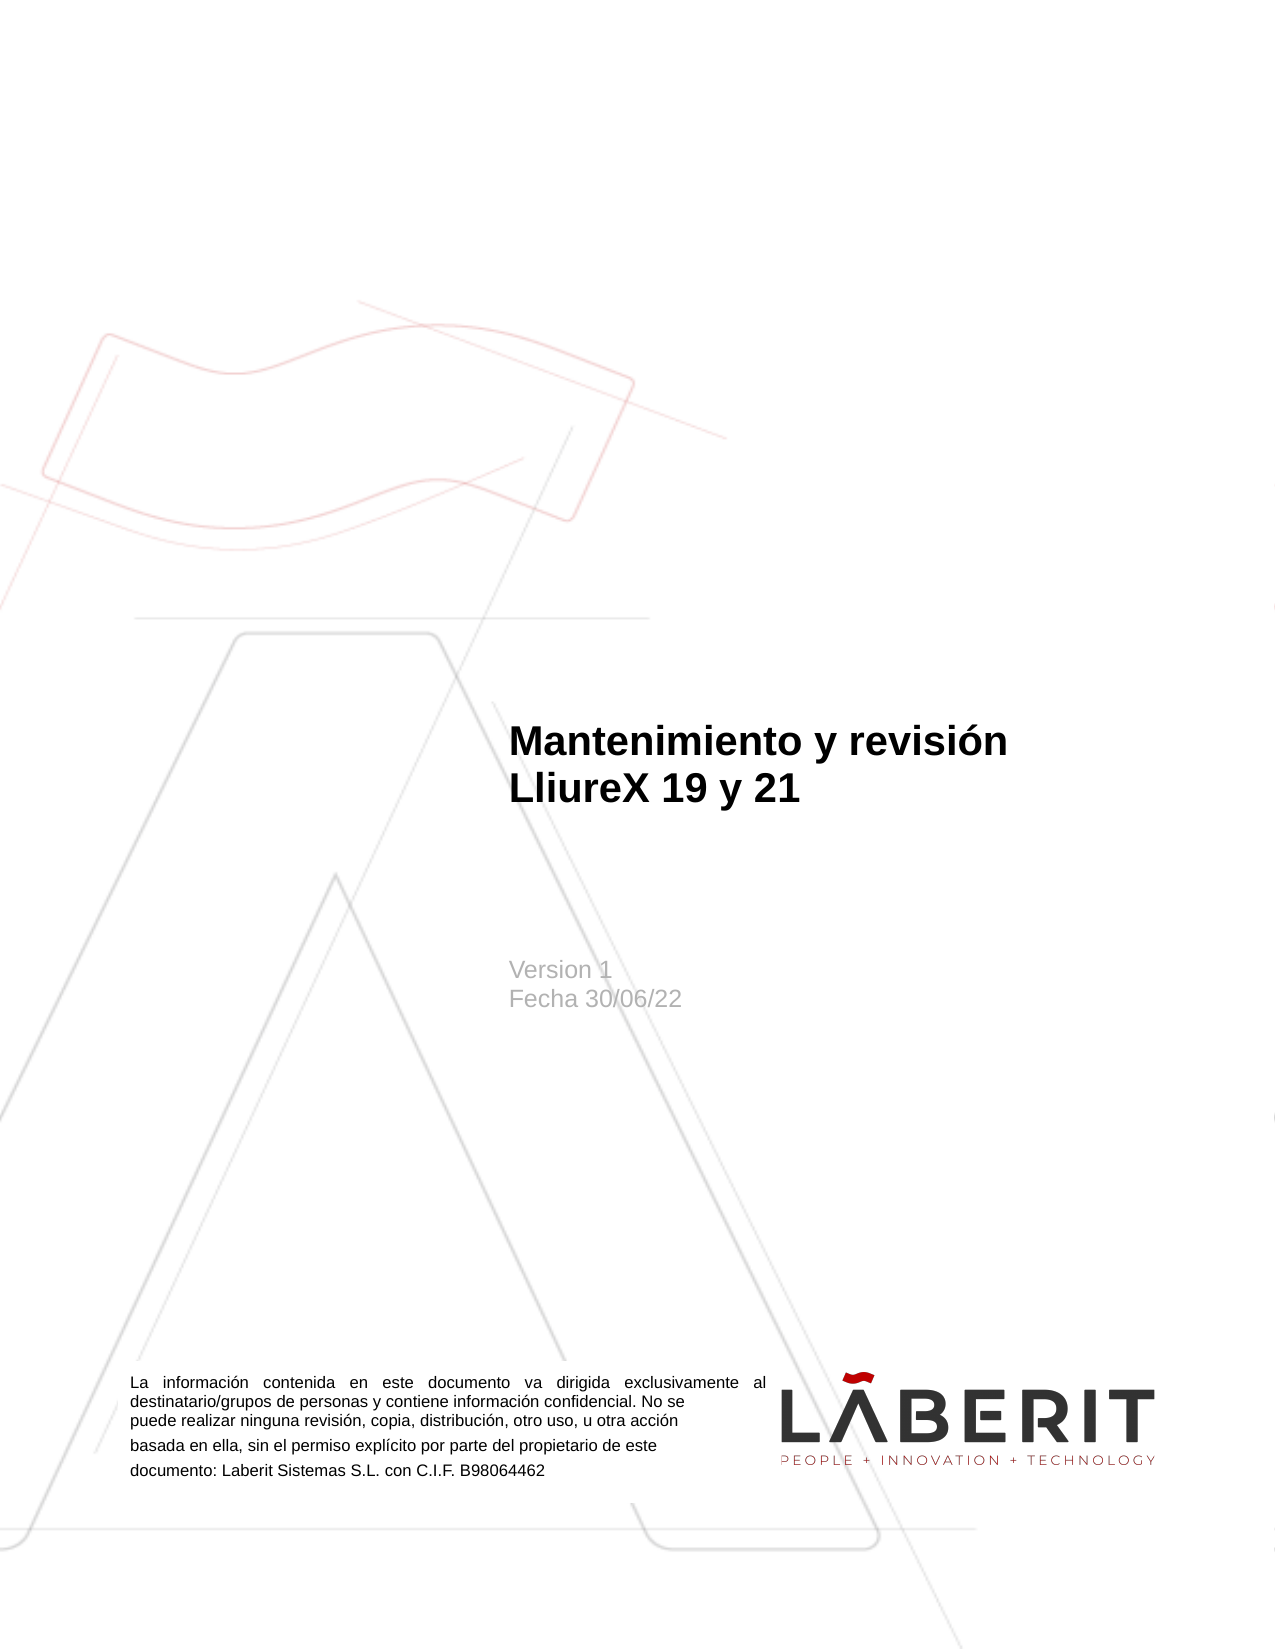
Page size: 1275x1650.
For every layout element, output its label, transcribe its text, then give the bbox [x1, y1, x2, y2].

text Version 1 [508, 955, 1076, 984]
picture [0, 0, 1275, 1650]
text Fecha 30/06/22 [508, 984, 1076, 1013]
text Mantenimiento y revisión LliureX 19 y 21 [508, 716, 1076, 812]
